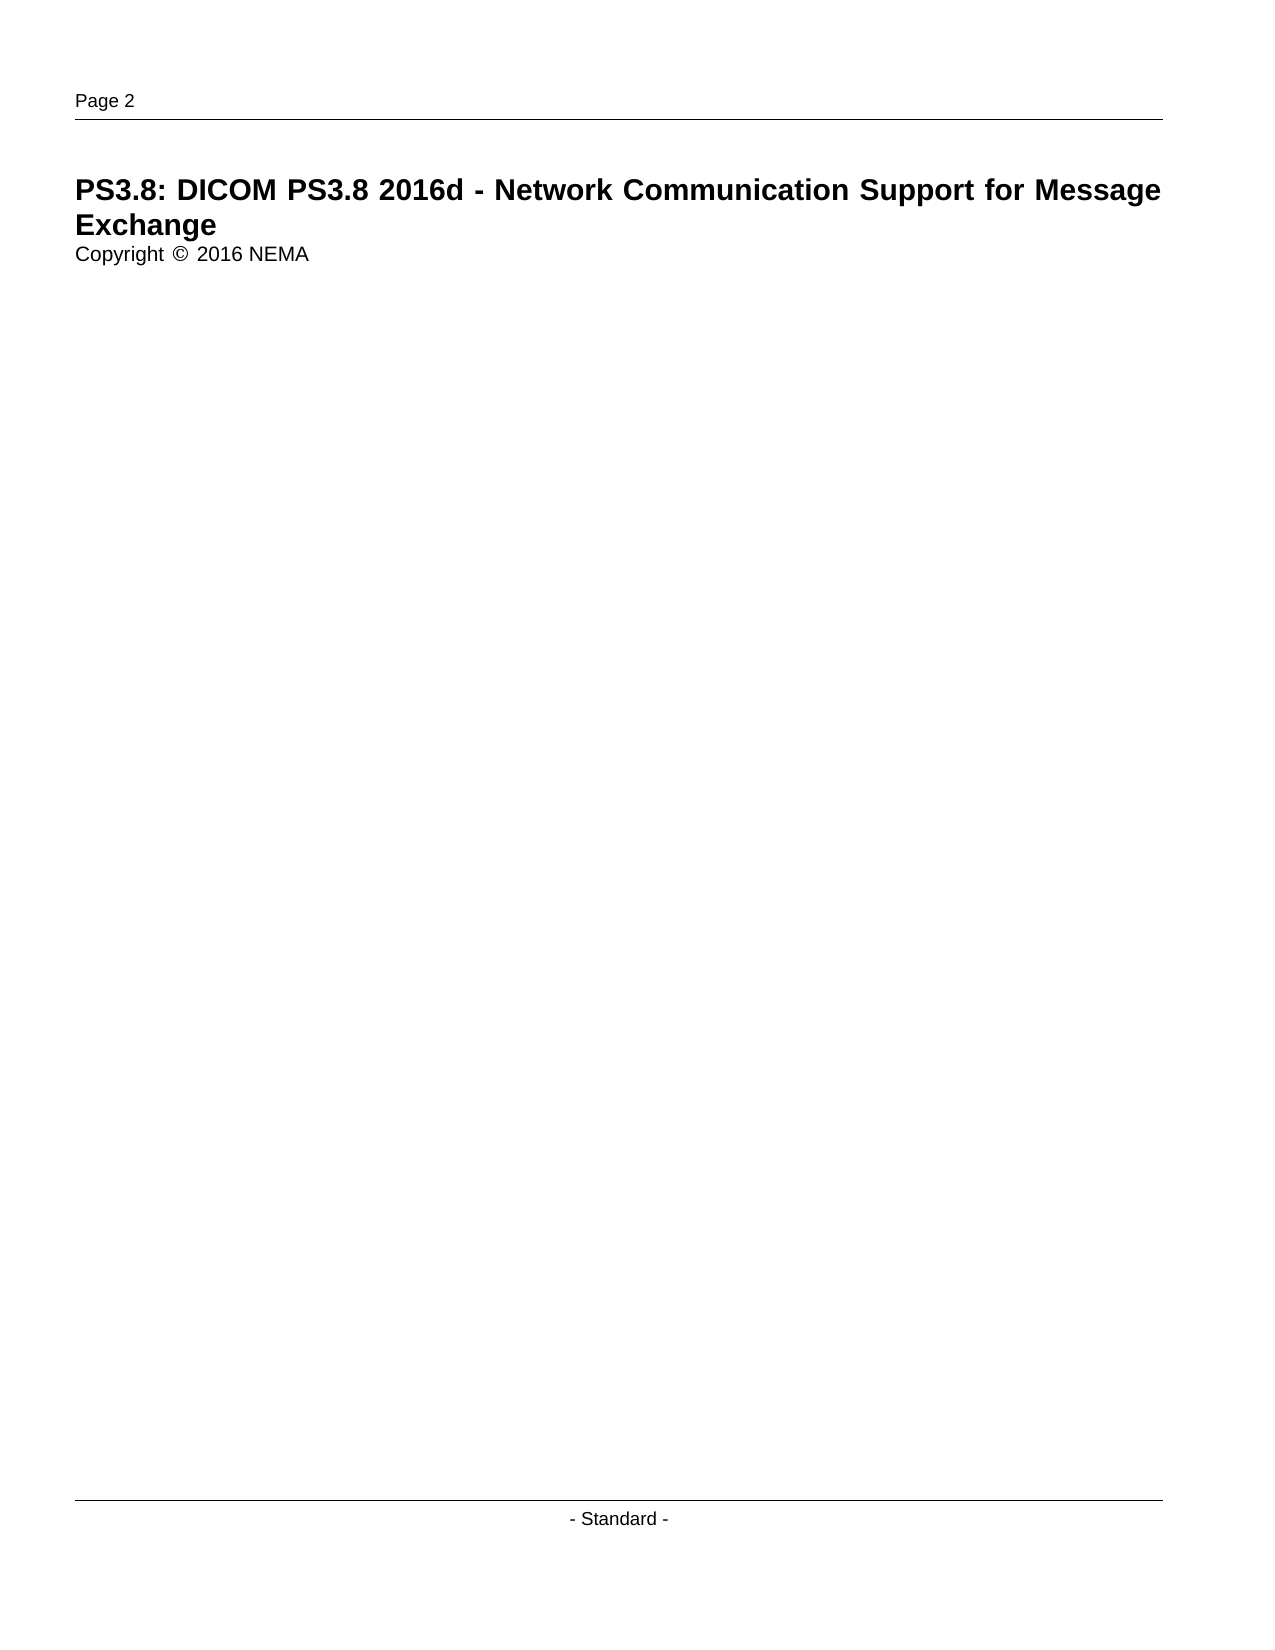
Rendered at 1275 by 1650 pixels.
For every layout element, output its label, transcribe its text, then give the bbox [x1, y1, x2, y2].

text Copyright © 2016 NEMA [75, 242, 1162, 266]
text PS3.8: DICOM PS3.8 2016d - Network Communication Support for Message Exchange [75, 172, 1162, 242]
